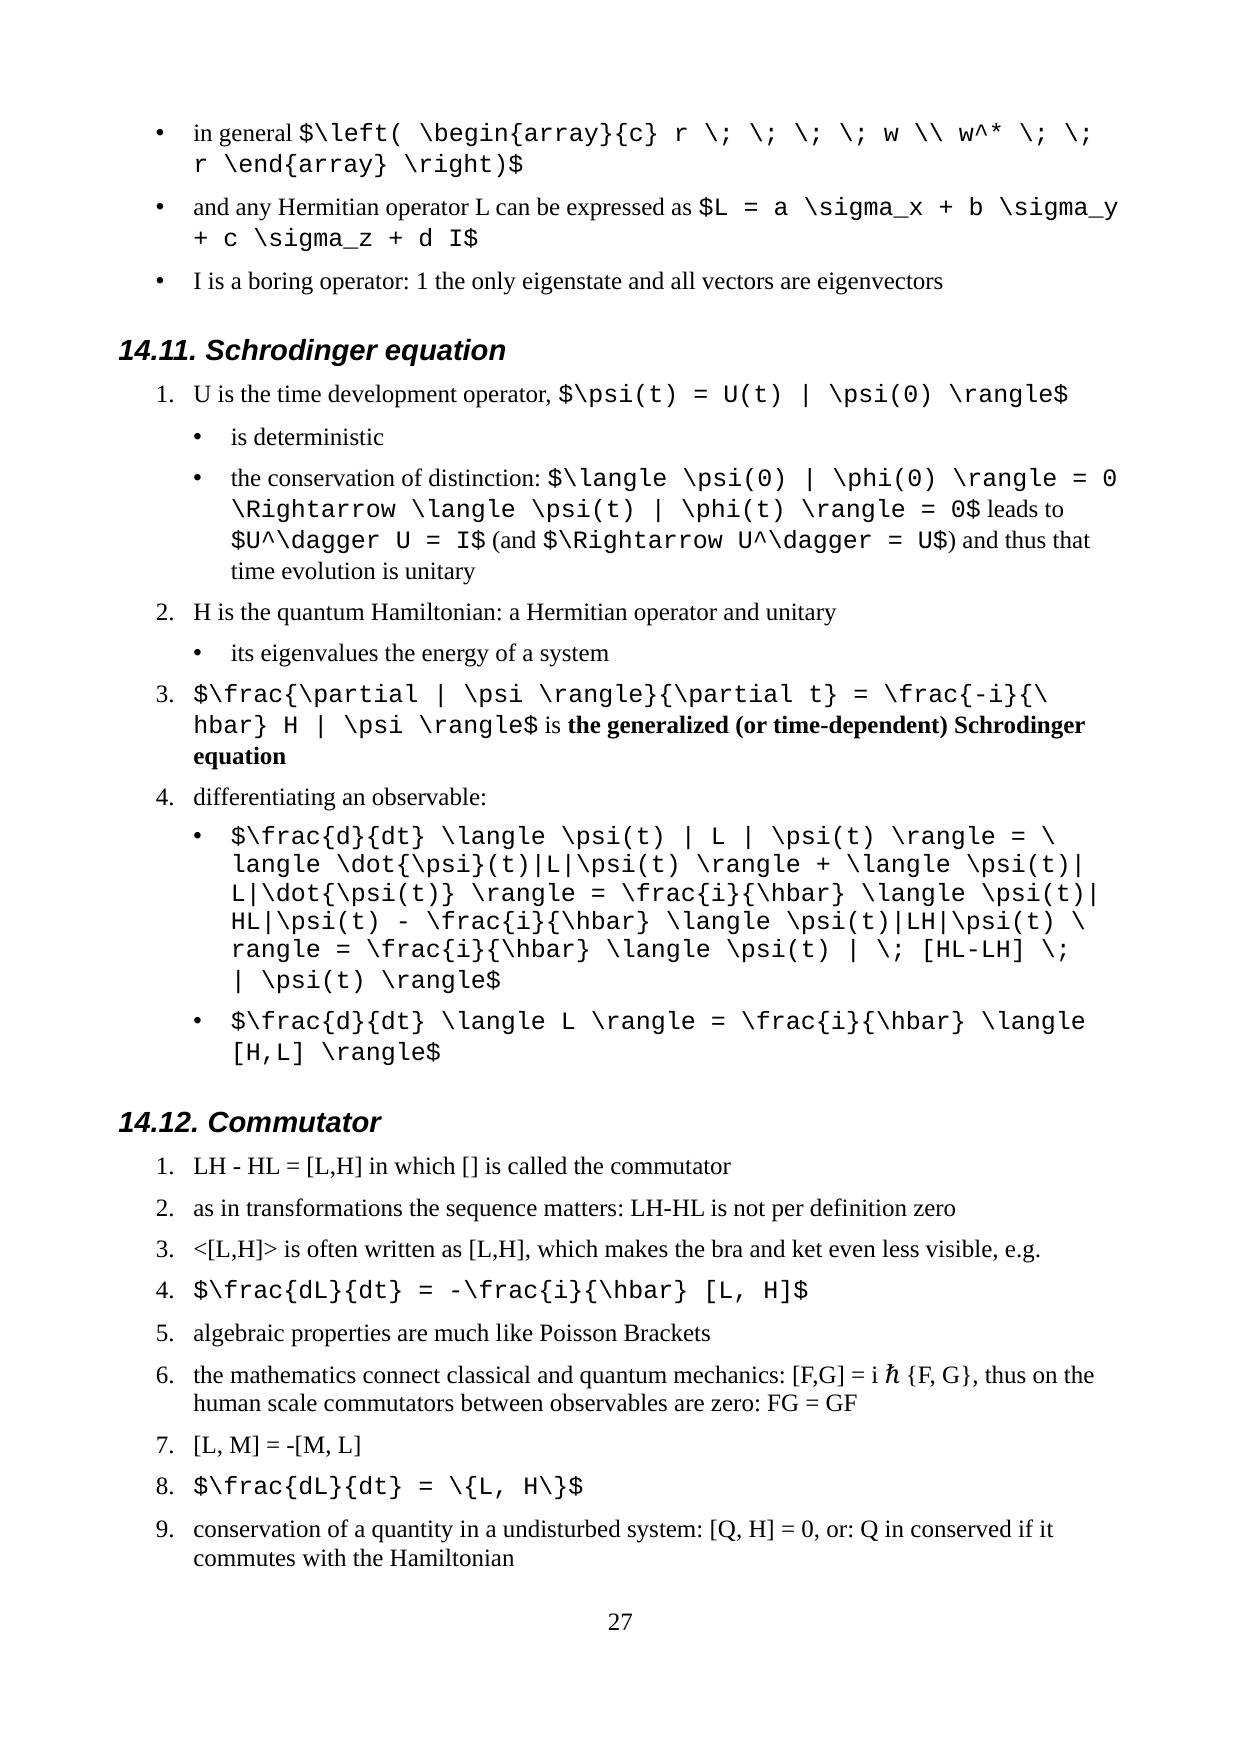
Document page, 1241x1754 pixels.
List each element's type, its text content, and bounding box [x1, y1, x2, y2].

list its eigenvalues the energy of a system [193, 638, 1122, 667]
list algebraic properties are much like Poisson Brackets [156, 1318, 1122, 1347]
subtitle Schrodinger equation [118, 333, 1122, 366]
list the mathematics connect classical and quantum mechanics: [F,G] = i ℏ {F, G}, thus on the human scale commutators between observables are zero: FG = GF [156, 1360, 1122, 1417]
list U is the time development operator, $\psi(t) = U(t) | \psi(0) \rangle$ [156, 379, 1122, 409]
list is deterministic [193, 422, 1122, 451]
list $\frac{dL}{dt} = \{L, H\}$ [156, 1471, 1122, 1502]
list I is a boring operator: 1 the only eigenstate and all vectors are eigenvectors [156, 266, 1122, 295]
list H is the quantum Hamiltonian: a Hermitian operator and unitary [156, 597, 1122, 626]
list $\frac{\partial | \psi \rangle}{\partial t} = \frac{-i}{\hbar} H | \psi \rangle$ is the generalized (or time-dependent) Schrodinger equation [156, 679, 1122, 770]
list <[L,H]> is often written as [L,H], which makes the bra and ket even less visible, e.g. [156, 1234, 1122, 1263]
list conservation of a quantity in a undisturbed system: [Q, H] = 0, or: Q in conserved if it commutes with the Hamiltonian [156, 1514, 1122, 1572]
list $\frac{dL}{dt} = -\frac{i}{\hbar} [L, H]$ [156, 1275, 1122, 1306]
subtitle Commutator [118, 1105, 1122, 1139]
list and any Hermitian operator L can be expressed as $L = a \sigma_x + b \sigma_y + c \sigma_z + d I$ [156, 192, 1122, 254]
list $\frac{d}{dt} \langle \psi(t) | L | \psi(t) \rangle = \langle \dot{\psi}(t)|L|\psi(t) \rangle + \langle \psi(t)|L|\dot{\psi(t)} \rangle = \frac{i}{\hbar} \langle \psi(t)|HL|\psi(t) - \frac{i}{\hbar} \langle \psi(t)|LH|\psi(t) \rangle = \frac{i}{\hbar} \langle \psi(t) | \; [HL-LH] \; | \psi(t) \rangle$ [193, 824, 1122, 996]
list [L, M] = -[M, L] [156, 1430, 1122, 1458]
list as in transformations the sequence matters: LH-HL is not per definition zero [156, 1193, 1122, 1221]
list LH - HL = [L,H] in which [] is called the commutator [156, 1151, 1122, 1180]
list the conservation of distinction: $\langle \psi(0) | \phi(0) \rangle = 0 \Rightarrow \langle \psi(t) | \phi(t) \rangle = 0$ leads to $U^\dagger U = I$ (and $\Rightarrow U^\dagger = U$) and thus that time evolution is unitary [193, 463, 1122, 584]
list $\frac{d}{dt} \langle L \rangle = \frac{i}{\hbar} \langle [H,L] \rangle$ [193, 1009, 1122, 1068]
list in general $\left( \begin{array}{c} r \; \; \; \; w \\ w^* \; \; r \end{array} \right)$ [156, 118, 1122, 180]
list differentiating an observable: [156, 782, 1122, 811]
